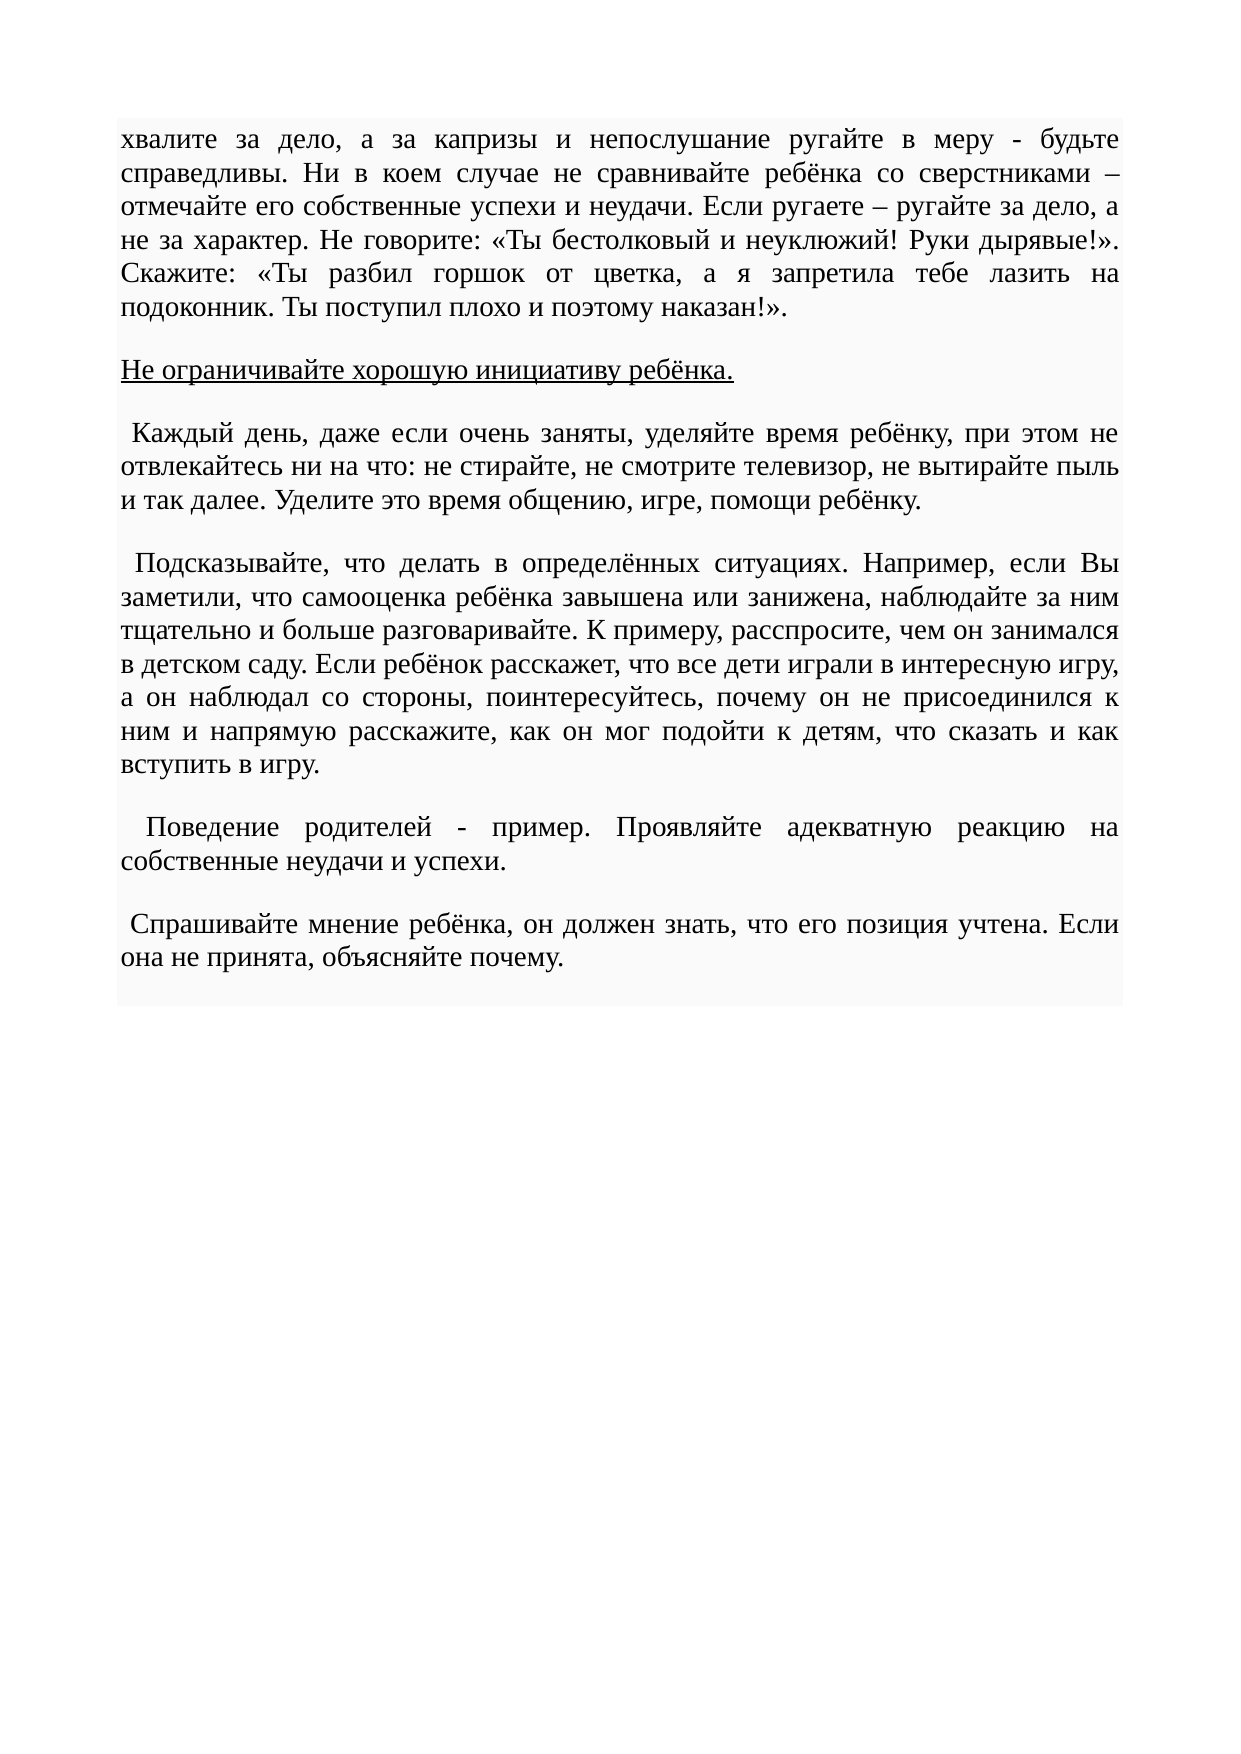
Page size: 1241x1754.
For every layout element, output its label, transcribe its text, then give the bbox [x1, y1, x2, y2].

table_cell хвалите за дело, а за капризы и непослушание ругайте в меру - будьте справедливы. Ни в коем случае не сравнивайте ребёнка со сверстниками – отмечайте его собственные успехи и неудачи. Если ругаете – ругайте за дело, а не за характер. Не говорите: «Ты бестолковый и неуклюжий! Руки дырявые!». Скажите: «Ты разбил горшок от цветка, а я запретила тебе лазить на подоконник. Ты поступил плохо и поэтому наказан!». Не ограничивайте хорошую инициативу ребёнка. Каждый день, даже если очень заняты, уделяйте время ребёнку, при этом не отвлекайтесь ни на что: не стирайте, не смотрите телевизор, не вытирайте пыль и так далее. Уделите это время общению, игре, помощи ребёнку. Подсказывайте, что делать в определённых ситуациях. Например, если Вы заметили, что самооценка ребёнка завышена или занижена, наблюдайте за ним тщательно и больше разговаривайте. К примеру, расспросите, чем он занимался в детском саду. Если ребёнок расскажет, что все дети играли в интересную игру, а он наблюдал со стороны, поинтересуйтесь, почему он не присоединился к ним и напрямую расскажите, как он мог подойти к детям, что сказать и как вступить в игру. Поведение родителей - пример. Проявляйте адекватную реакцию на собственные неудачи и успехи. Спрашивайте мнение ребёнка, он должен знать, что его позиция учтена. Если она не принята, объясняйте почему. [117, 118, 1123, 1006]
